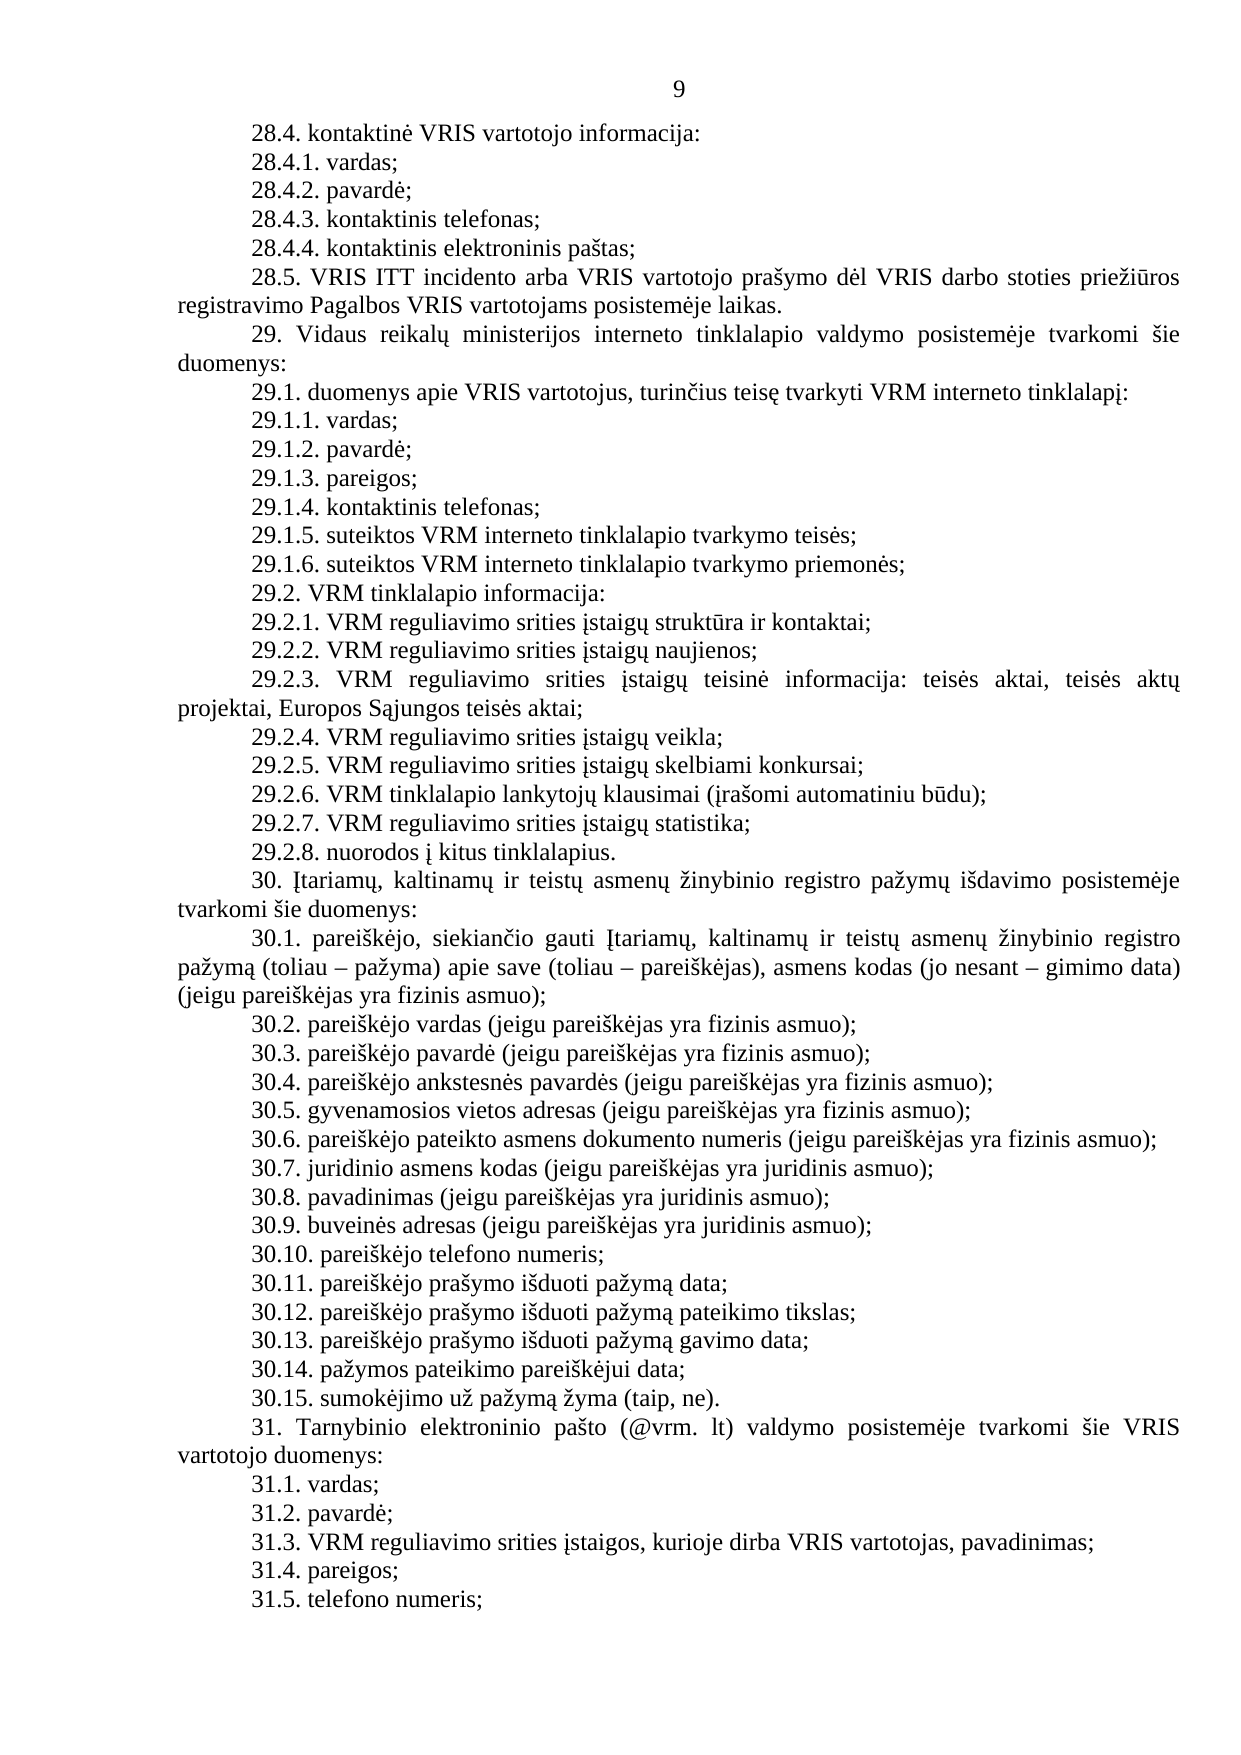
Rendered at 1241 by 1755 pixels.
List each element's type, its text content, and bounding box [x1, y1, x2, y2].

text 30.12. pareiškėjo prašymo išduoti pažymą pateikimo tikslas; [177, 1297, 1181, 1326]
text 29.1.6. suteiktos VRM interneto tinklalapio tvarkymo priemonės; [177, 549, 1181, 578]
text 29.2.6. VRM tinklalapio lankytojų klausimai (įrašomi automatiniu būdu); [177, 779, 1181, 808]
text 28.4.4. kontaktinis elektroninis paštas; [177, 233, 1181, 262]
text 30.11. pareiškėjo prašymo išduoti pažymą data; [177, 1268, 1181, 1297]
text 29.1.1. vardas; [177, 406, 1181, 434]
text 31.4. pareigos; [177, 1556, 1181, 1584]
text 29.2.4. VRM reguliavimo srities įstaigų veikla; [177, 722, 1181, 751]
text 31.5. telefono numeris; [177, 1584, 1181, 1613]
text 28.5. VRIS ITT incidento arba VRIS vartotojo prašymo dėl VRIS darbo stoties priežiūros registravimo Pagalbos VRIS vartotojams posistemėje laikas. [177, 262, 1181, 319]
text 31.2. pavardė; [177, 1498, 1181, 1527]
text 30.8. pavadinimas (jeigu pareiškėjas yra juridinis asmuo); [177, 1182, 1181, 1211]
text 30.2. pareiškėjo vardas (jeigu pareiškėjas yra fizinis asmuo); [177, 1009, 1181, 1038]
text 28.4. kontaktinė VRIS vartotojo informacija: [177, 118, 1181, 147]
text 30.4. pareiškėjo ankstesnės pavardės (jeigu pareiškėjas yra fizinis asmuo); [177, 1067, 1181, 1096]
text 30.15. sumokėjimo už pažymą žyma (taip, ne). [177, 1383, 1181, 1412]
text 31. Tarnybinio elektroninio pašto (@vrm. lt) valdymo posistemėje tvarkomi šie VRIS vartotojo duomenys: [177, 1412, 1181, 1469]
text 30. Įtariamų, kaltinamų ir teistų asmenų žinybinio registro pažymų išdavimo posistemėje tvarkomi šie duomenys: [177, 866, 1181, 923]
text 29. Vidaus reikalų ministerijos interneto tinklalapio valdymo posistemėje tvarkomi šie duomenys: [177, 319, 1181, 377]
text 29.1. duomenys apie VRIS vartotojus, turinčius teisę tvarkyti VRM interneto tinklalapį: [177, 377, 1181, 406]
text 30.7. juridinio asmens kodas (jeigu pareiškėjas yra juridinis asmuo); [177, 1153, 1181, 1182]
text 30.3. pareiškėjo pavardė (jeigu pareiškėjas yra fizinis asmuo); [177, 1038, 1181, 1067]
text 29.2.3. VRM reguliavimo srities įstaigų teisinė informacija: teisės aktai, teisės aktų projektai, Europos Sąjungos teisės aktai; [177, 664, 1181, 722]
text 29.1.3. pareigos; [177, 463, 1181, 492]
text 29.1.4. kontaktinis telefonas; [177, 492, 1181, 521]
text 30.10. pareiškėjo telefono numeris; [177, 1239, 1181, 1268]
text 29.1.5. suteiktos VRM interneto tinklalapio tvarkymo teisės; [177, 521, 1181, 549]
text 29.1.2. pavardė; [177, 434, 1181, 463]
text 30.1. pareiškėjo, siekiančio gauti Įtariamų, kaltinamų ir teistų asmenų žinybinio registro pažymą (toliau – pažyma) apie save (toliau – pareiškėjas), asmens kodas (jo nesant – gimimo data) (jeigu pareiškėjas yra fizinis asmuo); [177, 923, 1181, 1009]
text 30.5. gyvenamosios vietos adresas (jeigu pareiškėjas yra fizinis asmuo); [177, 1096, 1181, 1124]
text 30.14. pažymos pateikimo pareiškėjui data; [177, 1354, 1181, 1383]
text 30.6. pareiškėjo pateikto asmens dokumento numeris (jeigu pareiškėjas yra fizinis asmuo); [177, 1124, 1181, 1153]
text 29.2. VRM tinklalapio informacija: [177, 578, 1181, 607]
text 30.13. pareiškėjo prašymo išduoti pažymą gavimo data; [177, 1326, 1181, 1354]
text 29.2.2. VRM reguliavimo srities įstaigų naujienos; [177, 636, 1181, 664]
text 31.3. VRM reguliavimo srities įstaigos, kurioje dirba VRIS vartotojas, pavadinimas; [177, 1527, 1181, 1556]
text 28.4.3. kontaktinis telefonas; [177, 204, 1181, 233]
text 29.2.1. VRM reguliavimo srities įstaigų struktūra ir kontaktai; [177, 607, 1181, 636]
text 29.2.8. nuorodos į kitus tinklalapius. [177, 837, 1181, 866]
text 30.9. buveinės adresas (jeigu pareiškėjas yra juridinis asmuo); [177, 1211, 1181, 1239]
text 28.4.2. pavardė; [177, 176, 1181, 204]
text 29.2.5. VRM reguliavimo srities įstaigų skelbiami konkursai; [177, 751, 1181, 779]
text 28.4.1. vardas; [177, 147, 1181, 176]
text 31.1. vardas; [177, 1469, 1181, 1498]
text 29.2.7. VRM reguliavimo srities įstaigų statistika; [177, 808, 1181, 837]
